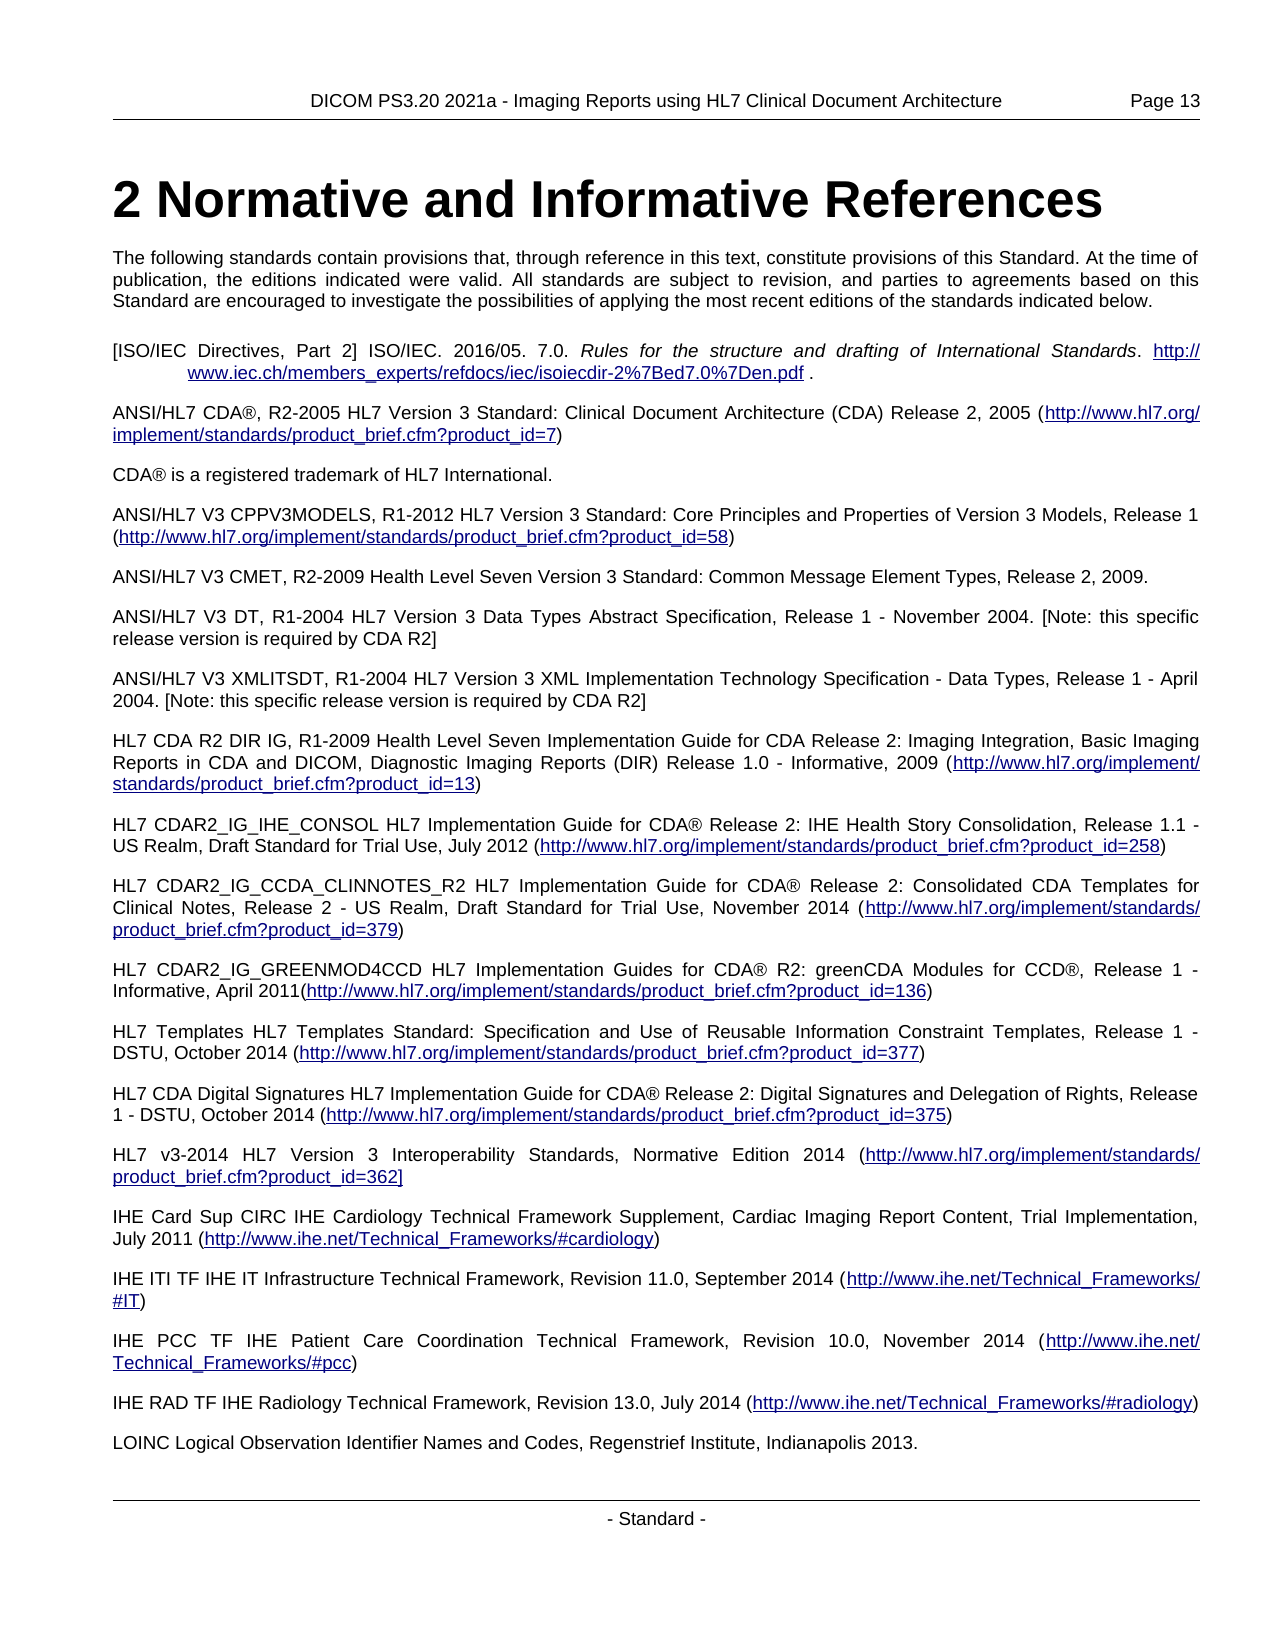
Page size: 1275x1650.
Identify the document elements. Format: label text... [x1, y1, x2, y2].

text HL7 v3-2014 HL7 Version 3 Interoperability Standards, Normative Edition 2014 (http://​www.hl7.org/​implement/​standards/​product_brief.cfm?​product_id=362] [112, 1144, 1200, 1187]
text IHE ITI TF IHE IT Infrastructure Technical Framework, Revision 11.0, September 2014 (http://​www.ihe.net/​Technical_Frameworks/​#IT) [112, 1268, 1200, 1311]
text [ISO/IEC Directives, Part 2] ISO/IEC. 2016/05. 7.0. Rules for the structure and drafting of International Standards. http://​www.iec.ch/​members_experts/​refdocs/​iec/​isoiecdir-2%7Bed7.0%7Den.pdf . [112, 340, 1200, 383]
text ANSI/HL7 V3 DT, R1-2004 HL7 Version 3 Data Types Abstract Specification, Release 1 - November 2004. [Note: this specific release version is required by CDA R2] [112, 606, 1200, 649]
text ANSI/HL7 V3 CMET, R2-2009 Health Level Seven Version 3 Standard: Common Message Element Types, Release 2, 2009. [112, 566, 1200, 587]
text HL7 CDA Digital Signatures HL7 Implementation Guide for CDA® Release 2: Digital Signatures and Delegation of Rights, Release 1 - DSTU, October 2014 (http://​www.hl7.org/​implement/​standards/​product_brief.cfm?​product_id=375) [112, 1082, 1200, 1126]
text IHE RAD TF IHE Radiology Technical Framework, Revision 13.0, July 2014 (http://​www.ihe.net/​Technical_Frameworks/​#radiology) [112, 1392, 1200, 1413]
text ANSI/HL7 V3 CPPV3MODELS, R1-2012 HL7 Version 3 Standard: Core Principles and Properties of Version 3 Models, Release 1 (http://​www.hl7.org/​implement/​standards/​product_brief.cfm?​product_id=58) [112, 504, 1200, 547]
text IHE Card Sup CIRC IHE Cardiology Technical Framework Supplement, Cardiac Imaging Report Content, Trial Implementation, July 2011 (http://​www.ihe.net/​Technical_Frameworks/​#cardiology) [112, 1206, 1200, 1249]
text CDA® is a registered trademark of HL7 International. [112, 464, 1200, 485]
text HL7 Templates HL7 Templates Standard: Specification and Use of Reusable Information Constraint Templates, Release 1 - DSTU, October 2014 (http://​www.hl7.org/​implement/​standards/​product_brief.cfm?​product_id=377) [112, 1021, 1200, 1064]
text LOINC Logical Observation Identifier Names and Codes, Regenstrief Institute, Indianapolis 2013. [112, 1432, 1200, 1454]
text ANSI/HL7 CDA®, R2-2005 HL7 Version 3 Standard: Clinical Document Architecture (CDA) Release 2, 2005 (http://​www.hl7.org/​implement/​standards/​product_brief.cfm?​product_id=7) [112, 402, 1200, 445]
text HL7 CDAR2_IG_CCDA_CLINNOTES_R2 HL7 Implementation Guide for CDA® Release 2: Consolidated CDA Templates for Clinical Notes, Release 2 - US Realm, Draft Standard for Trial Use, November 2014 (http://​www.hl7.org/​implement/​standards/​product_brief.cfm?​product_id=379) [112, 875, 1200, 940]
text IHE PCC TF IHE Patient Care Coordination Technical Framework, Revision 10.0, November 2014 (http://​www.ihe.net/​Technical_Frameworks/​#pcc) [112, 1330, 1200, 1373]
text HL7 CDA R2 DIR IG, R1-2009 Health Level Seven Implementation Guide for CDA Release 2: Imaging Integration, Basic Imaging Reports in CDA and DICOM, Diagnostic Imaging Reports (DIR) Release 1.0 - Informative, 2009 (http://​www.hl7.org/​implement/​standards/​product_brief.cfm?​product_id=13) [112, 730, 1200, 794]
text HL7 CDAR2_IG_GREENMOD4CCD HL7 Implementation Guides for CDA® R2: greenCDA Modules for CCD®, Release 1 - Informative, April 2011(http://​www.hl7.org/​implement/​standards/​product_brief.cfm?​product_id=136) [112, 959, 1200, 1002]
text The following standards contain provisions that, through reference in this text, constitute provisions of this Standard. At the time of publication, the editions indicated were valid. All standards are subject to revision, and parties to agreements based on this Standard are encouraged to investigate the possibilities of applying the most recent editions of the standards indicated below. [112, 247, 1200, 312]
text HL7 CDAR2_IG_IHE_CONSOL HL7 Implementation Guide for CDA® Release 2: IHE Health Story Consolidation, Release 1.1 - US Realm, Draft Standard for Trial Use, July 2012 (http://​www.hl7.org/​implement/​standards/​product_brief.cfm?​product_id=258) [112, 813, 1200, 856]
text 2 Normative and Informative References [112, 169, 1200, 228]
text ANSI/HL7 V3 XMLITSDT, R1-2004 HL7 Version 3 XML Implementation Technology Specification - Data Types, Release 1 - April 2004. [Note: this specific release version is required by CDA R2] [112, 668, 1200, 711]
